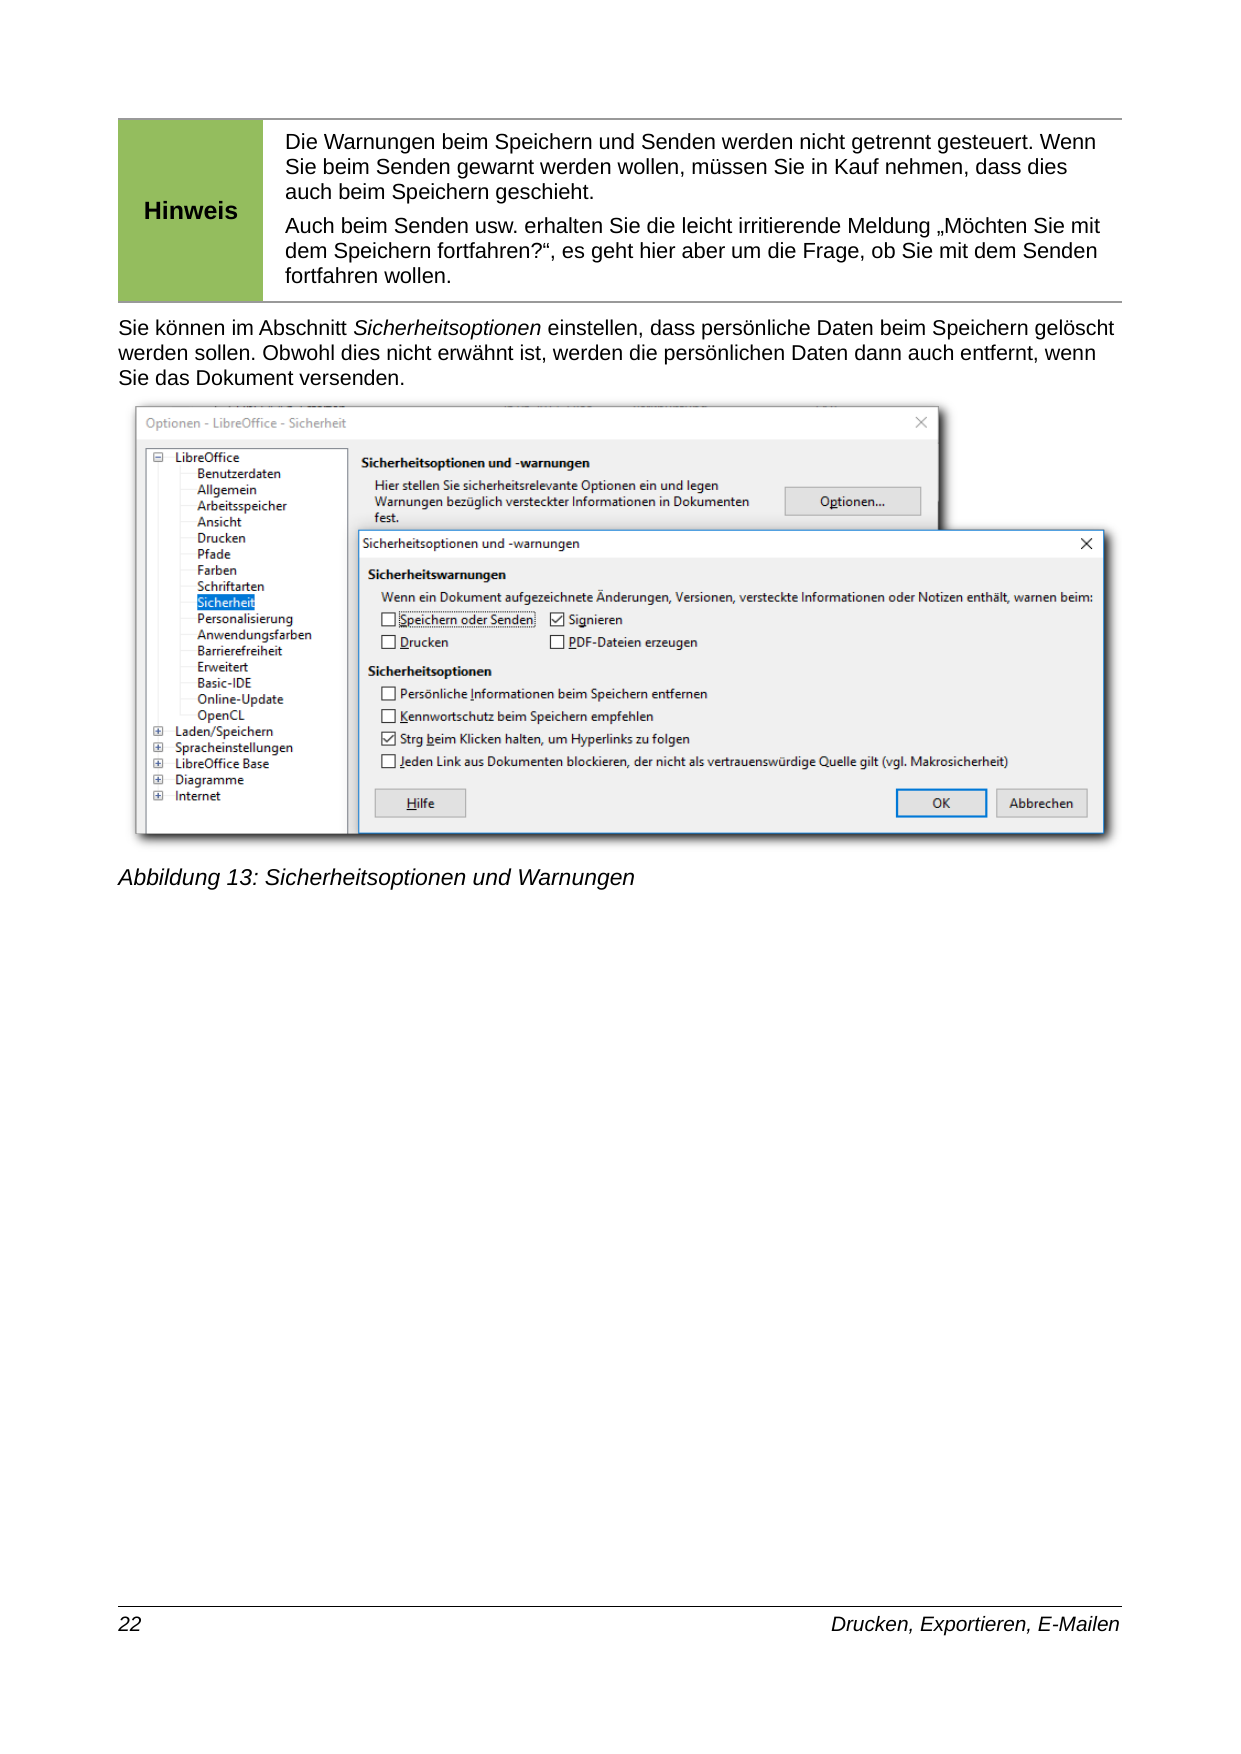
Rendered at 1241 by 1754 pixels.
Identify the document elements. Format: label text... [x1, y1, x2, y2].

text Abbildung 13: Sicherheitsoptionen und Warnungen [118, 864, 1122, 890]
text Sie können im Abschnitt Sicherheitsoptionen einstellen, dass persönliche Daten beim Speichern gelöscht werden sollen. Obwohl dies nicht erwähnt ist, werden die persönlichen Daten dann auch entfernt, wenn Sie das Dokument versenden. [118, 316, 1122, 389]
table_header Hinweis [118, 120, 263, 301]
picture [118, 389, 1123, 852]
table_header Die Warnungen beim Speichern und Senden werden nicht getrennt gesteuert. Wenn Sie beim Senden gewarnt werden wollen, müssen Sie in Kauf nehmen, dass dies auch beim Speichern geschieht. Auch beim Senden usw. erhalten Sie die leicht irritierende Meldung „Möchten Sie mit dem Speichern fortfahren?“, es geht hier aber um die Frage, ob Sie mit dem Senden fortfahren wollen. [264, 120, 1122, 301]
